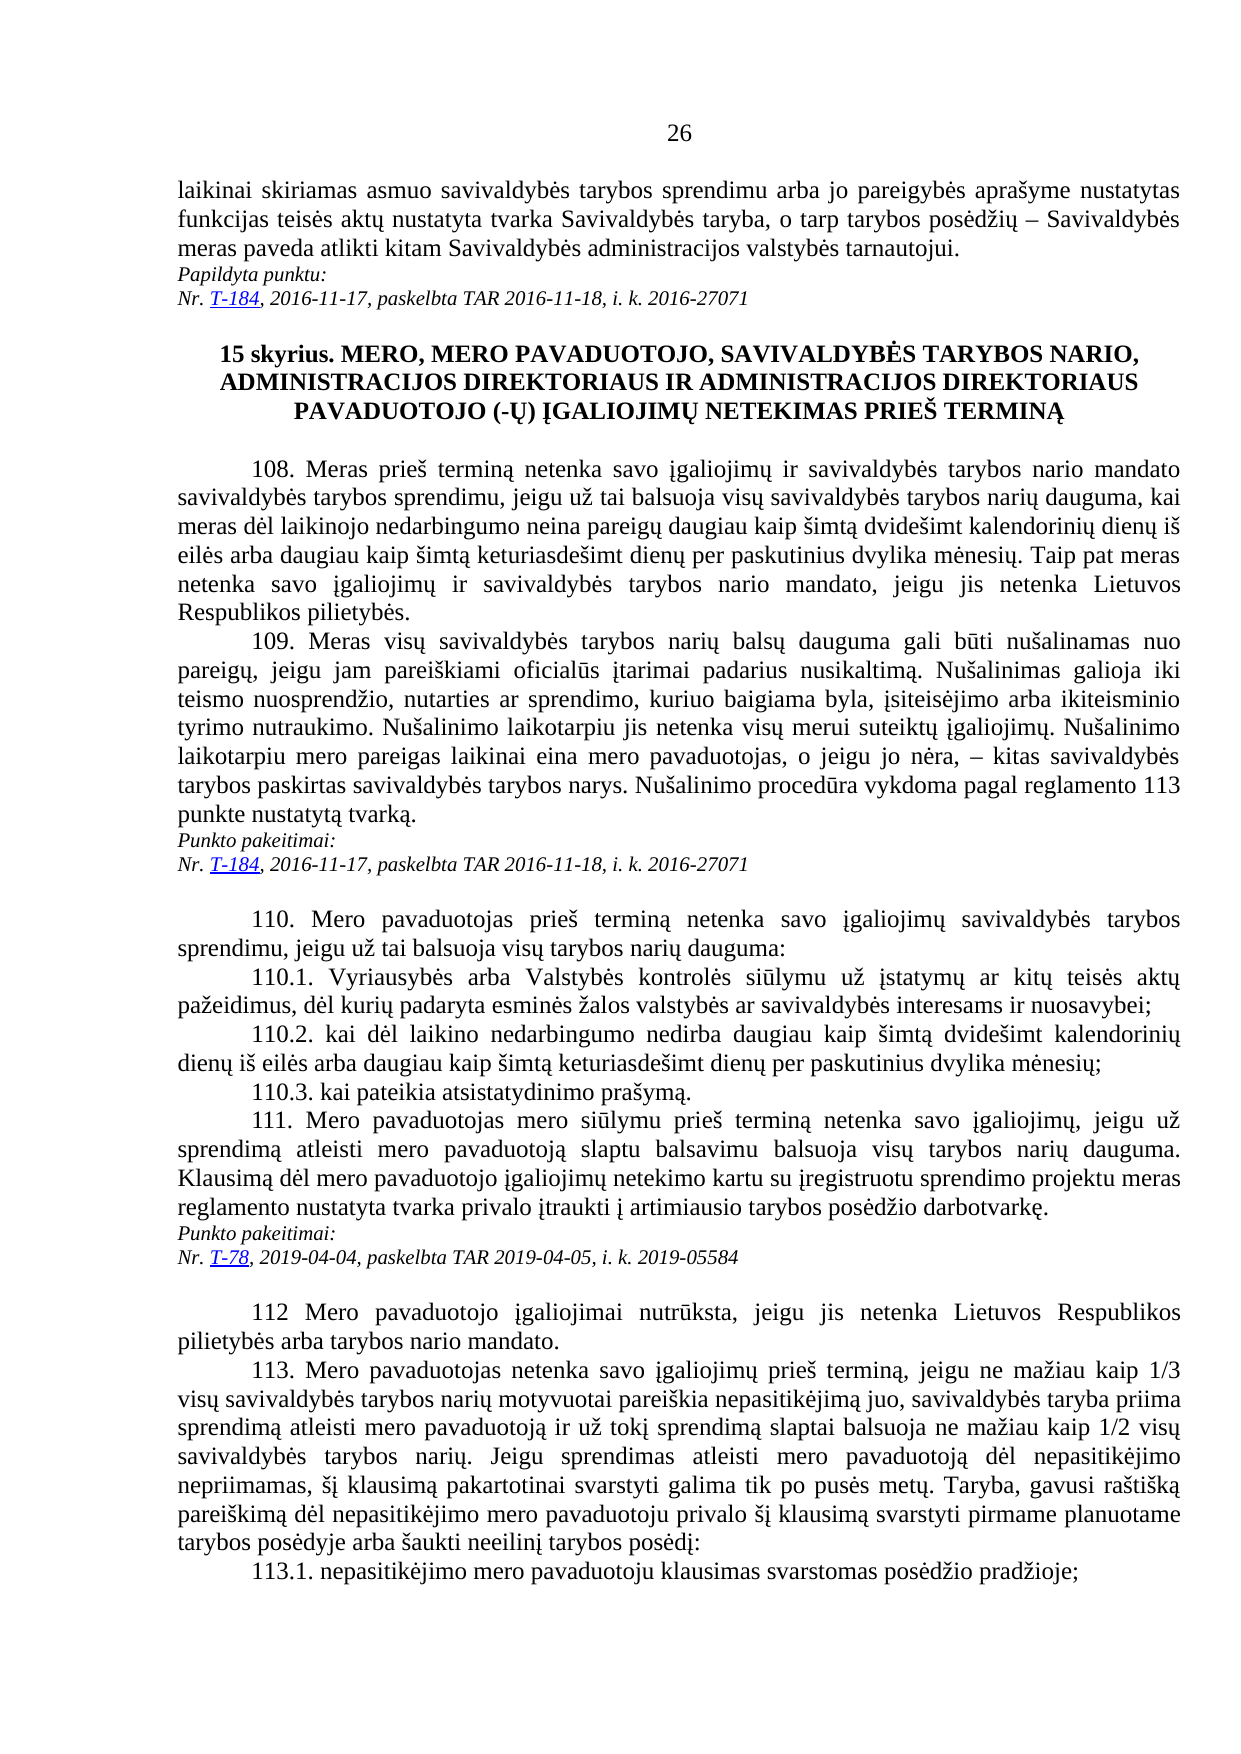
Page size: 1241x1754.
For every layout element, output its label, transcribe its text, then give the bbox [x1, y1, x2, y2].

text Punkto pakeitimai: [177, 1221, 1181, 1245]
text Nr. T-184, 2016-11-17, paskelbta TAR 2016-11-18, i. k. 2016-27071 [177, 852, 1181, 876]
text 111. Mero pavaduotojas mero siūlymu prieš terminą netenka savo įgaliojimų, jeigu už sprendimą atleisti mero pavaduotoją slaptu balsavimu balsuoja visų tarybos narių dauguma. Klausimą dėl mero pavaduotojo įgaliojimų netekimo kartu su įregistruotu sprendimo projektu meras reglamento nustatyta tvarka privalo įtraukti į artimiausio tarybos posėdžio darbotvarkę. [177, 1106, 1181, 1221]
text 15 skyrius. MERO, MERO PAVADUOTOJO, SAVIVALDYBĖS TARYBOS NARIO, ADMINISTRACIJOS DIREKTORIAUS IR ADMINISTRACIJOS DIREKTORIAUS PAVADUOTOJO (-Ų) ĮGALIOJIMŲ NETEKIMAS PRIEŠ TERMINĄ [177, 339, 1181, 425]
text Nr. T-78, 2019-04-04, paskelbta TAR 2019-04-05, i. k. 2019-05584 [177, 1245, 1181, 1269]
text 110.2. kai dėl laikino nedarbingumo nedirba daugiau kaip šimtą dvidešimt kalendorinių dienų iš eilės arba daugiau kaip šimtą keturiasdešimt dienų per paskutinius dvylika mėnesių; [177, 1019, 1181, 1077]
text laikinai skiriamas asmuo savivaldybės tarybos sprendimu arba jo pareigybės aprašyme nustatytas funkcijas teisės aktų nustatyta tvarka Savivaldybės taryba, o tarp tarybos posėdžių – Savivaldybės meras paveda atlikti kitam Savivaldybės administracijos valstybės tarnautojui. [177, 176, 1181, 262]
text 110.3. kai pateikia atsistatydinimo prašymą. [177, 1077, 1181, 1106]
text 110.1. Vyriausybės arba Valstybės kontrolės siūlymu už įstatymų ar kitų teisės aktų pažeidimus, dėl kurių padaryta esminės žalos valstybės ar savivaldybės interesams ir nuosavybei; [177, 962, 1181, 1019]
text Punkto pakeitimai: [177, 827, 1181, 852]
text 110. Mero pavaduotojas prieš terminą netenka savo įgaliojimų savivaldybės tarybos sprendimu, jeigu už tai balsuoja visų tarybos narių dauguma: [177, 904, 1181, 962]
text Nr. T-184, 2016-11-17, paskelbta TAR 2016-11-18, i. k. 2016-27071 [177, 286, 1181, 310]
text 109. Meras visų savivaldybės tarybos narių balsų dauguma gali būti nušalinamas nuo pareigų, jeigu jam pareiškiami oficialūs įtarimai padarius nusikaltimą. Nušalinimas galioja iki teismo nuosprendžio, nutarties ar sprendimo, kuriuo baigiama byla, įsiteisėjimo arba ikiteisminio tyrimo nutraukimo. Nušalinimo laikotarpiu jis netenka visų merui suteiktų įgaliojimų. Nušalinimo laikotarpiu mero pareigas laikinai eina mero pavaduotojas, o jeigu jo nėra, – kitas savivaldybės tarybos paskirtas savivaldybės tarybos narys. Nušalinimo procedūra vykdoma pagal reglamento 113 punkte nustatytą tvarką. [177, 626, 1181, 827]
text 108. Meras prieš terminą netenka savo įgaliojimų ir savivaldybės tarybos nario mandato savivaldybės tarybos sprendimu, jeigu už tai balsuoja visų savivaldybės tarybos narių dauguma, kai meras dėl laikinojo nedarbingumo neina pareigų daugiau kaip šimtą dvidešimt kalendorinių dienų iš eilės arba daugiau kaip šimtą keturiasdešimt dienų per paskutinius dvylika mėnesių. Taip pat meras netenka savo įgaliojimų ir savivaldybės tarybos nario mandato, jeigu jis netenka Lietuvos Respublikos pilietybės. [177, 454, 1181, 626]
text Papildyta punktu: [177, 262, 1181, 286]
text 113. Mero pavaduotojas netenka savo įgaliojimų prieš terminą, jeigu ne mažiau kaip 1/3 visų savivaldybės tarybos narių motyvuotai pareiškia nepasitikėjimą juo, savivaldybės taryba priima sprendimą atleisti mero pavaduotoją ir už tokį sprendimą slaptai balsuoja ne mažiau kaip 1/2 visų savivaldybės tarybos narių. Jeigu sprendimas atleisti mero pavaduotoją dėl nepasitikėjimo nepriimamas, šį klausimą pakartotinai svarstyti galima tik po pusės metų. Taryba, gavusi raštišką pareiškimą dėl nepasitikėjimo mero pavaduotoju privalo šį klausimą svarstyti pirmame planuotame tarybos posėdyje arba šaukti neeilinį tarybos posėdį: [177, 1355, 1181, 1556]
text 113.1. nepasitikėjimo mero pavaduotoju klausimas svarstomas posėdžio pradžioje; [177, 1556, 1181, 1585]
text 112 Mero pavaduotojo įgaliojimai nutrūksta, jeigu jis netenka Lietuvos Respublikos pilietybės arba tarybos nario mandato. [177, 1297, 1181, 1355]
